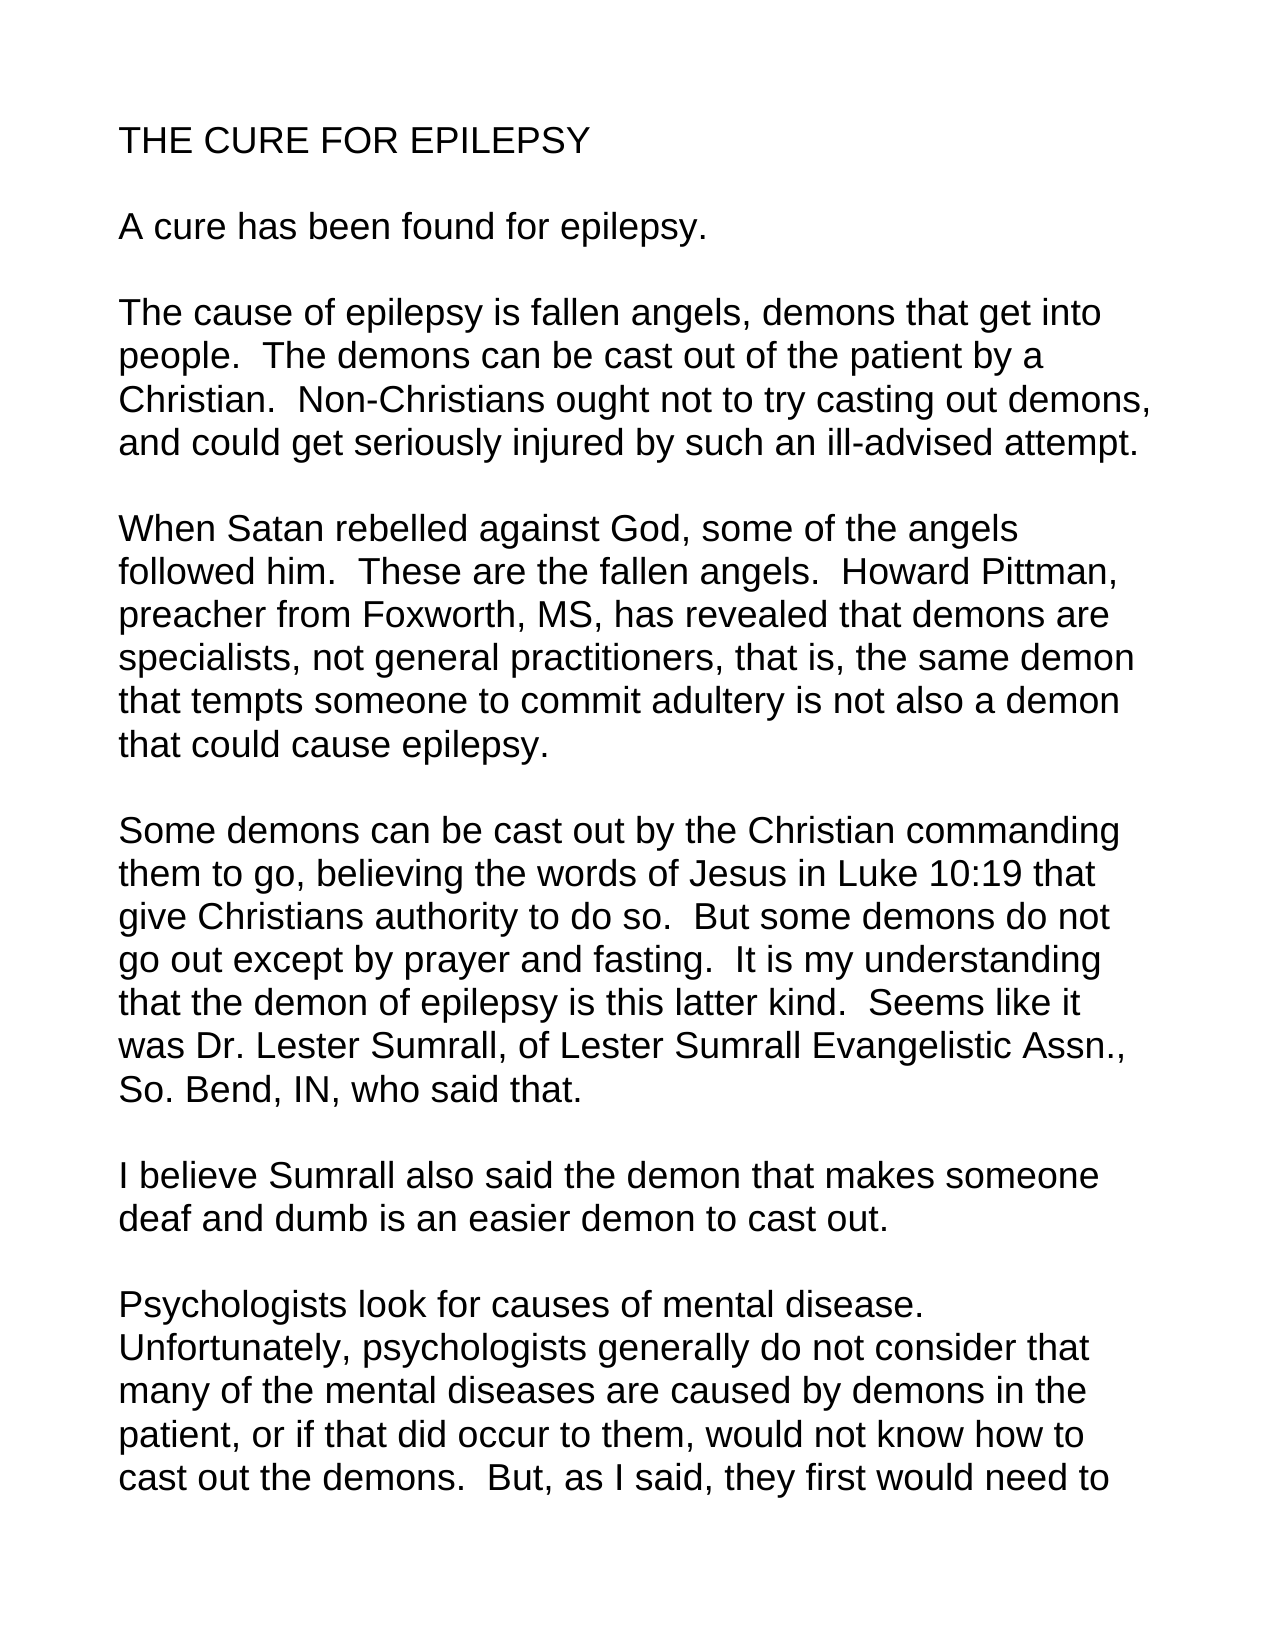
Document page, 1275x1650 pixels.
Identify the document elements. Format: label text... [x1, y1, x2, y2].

text A cure has been found for epilepsy. [118, 204, 1157, 247]
text Some demons can be cast out by the Christian commanding them to go, believing the words of Jesus in Luke 10:19 that give Christians authority to do so. But some demons do not go out except by prayer and fasting. It is my understanding that the demon of epilepsy is this latter kind. Seems like it was Dr. Lester Sumrall, of Lester Sumrall Evangelistic Assn., So. Bend, IN, who said that. [118, 808, 1157, 1110]
text I believe Sumrall also said the demon that makes someone deaf and dumb is an easier demon to cast out. [118, 1153, 1157, 1239]
text The cause of epilepsy is fallen angels, demons that get into people. The demons can be cast out of the patient by a Christian. Non-Christians ought not to try casting out demons, and could get seriously injured by such an ill-advised attempt. [118, 291, 1157, 463]
text When Satan rebelled against God, some of the angels followed him. These are the fallen angels. Howard Pittman, preacher from Foxworth, MS, has revealed that demons are specialists, not general practitioners, that is, the same demon that tempts someone to commit adultery is not also a demon that could cause epilepsy. [118, 506, 1157, 765]
text Psychologists look for causes of mental disease. Unfortunately, psychologists generally do not consider that many of the mental diseases are caused by demons in the patient, or if that did occur to them, would not know how to cast out the demons. But, as I said, they first would need to [118, 1282, 1157, 1498]
text THE CURE FOR EPILEPSY [118, 118, 1157, 161]
